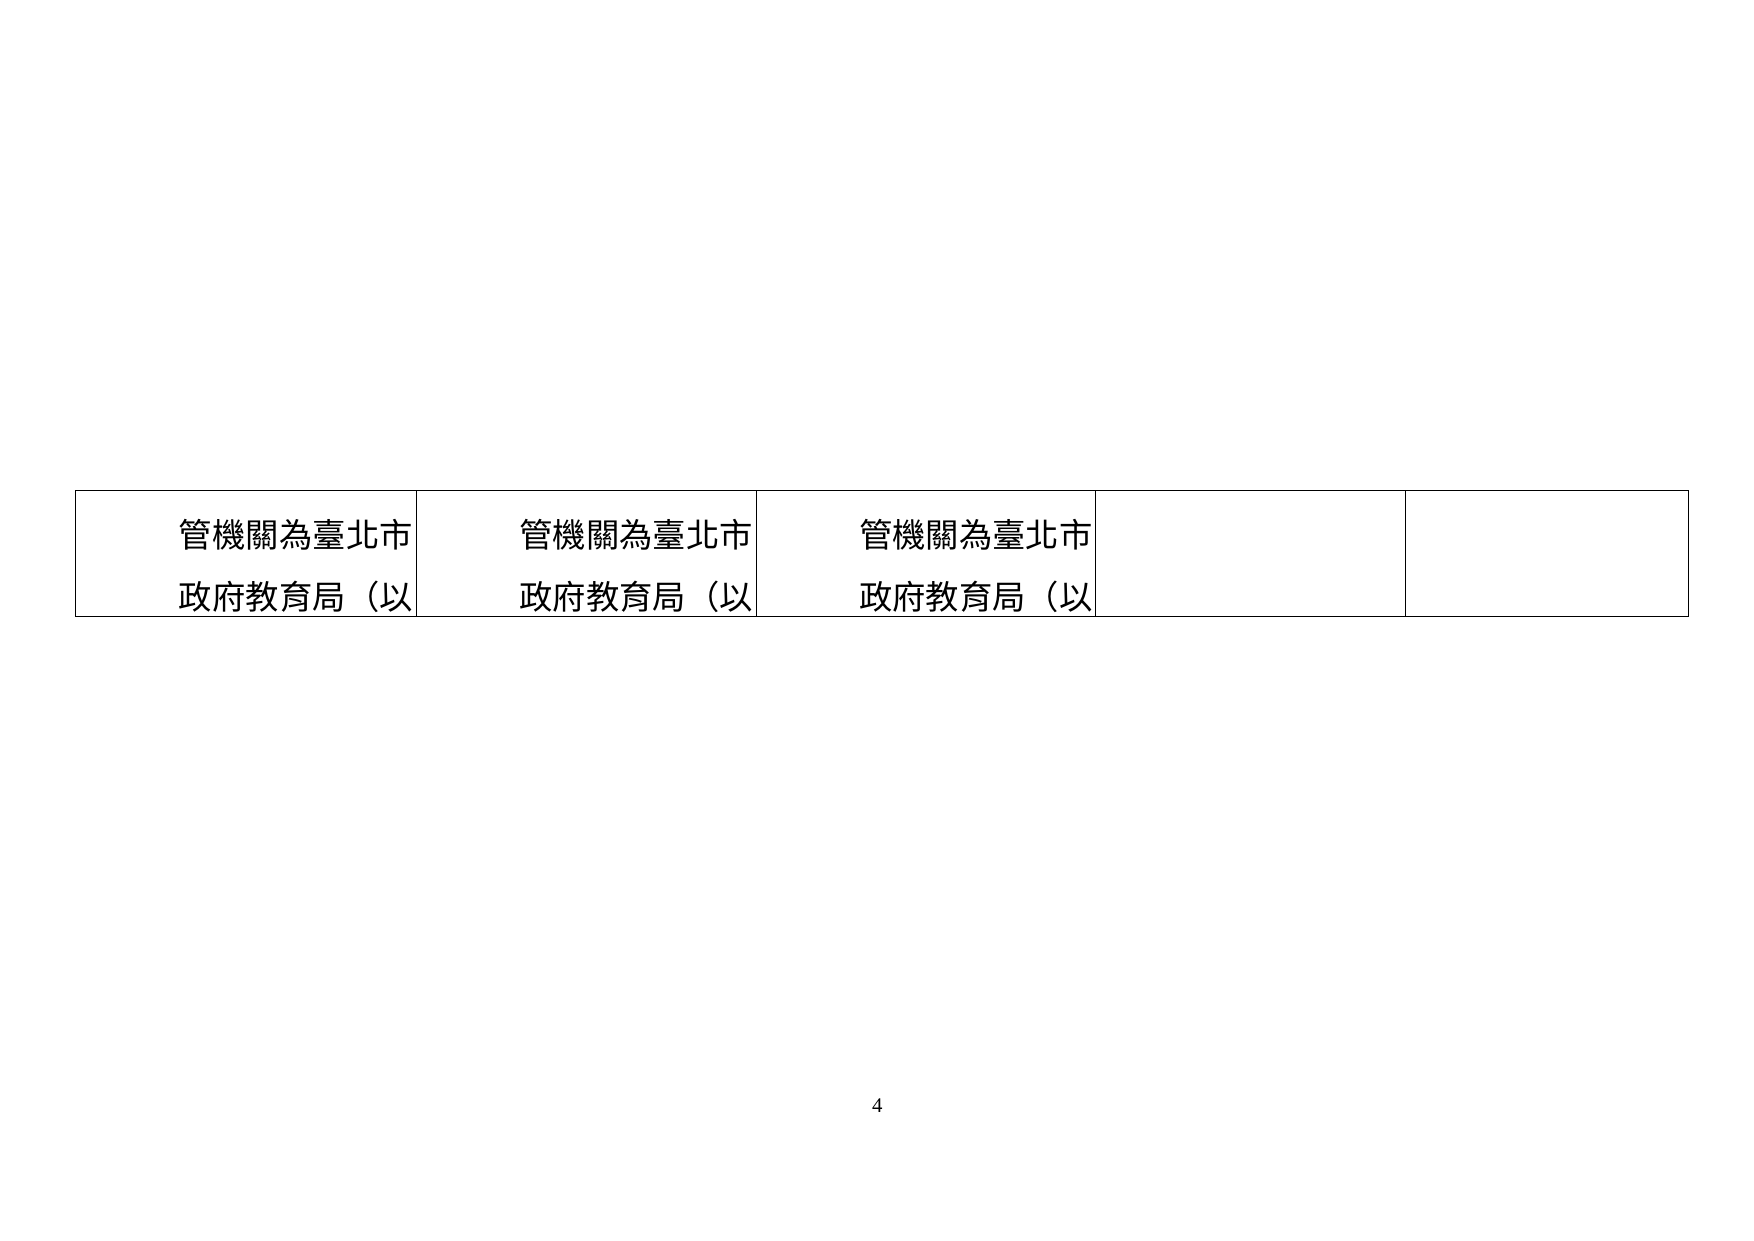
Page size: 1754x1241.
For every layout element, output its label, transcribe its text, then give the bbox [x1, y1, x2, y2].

table_cell 管機關為臺北市政府教育局（以 [417, 491, 756, 616]
table_cell [1406, 491, 1688, 616]
table_cell 管機關為臺北市政府教育局（以 [76, 491, 416, 616]
table_cell 管機關為臺北市政府教育局（以 [757, 491, 1095, 616]
table_cell [1096, 491, 1405, 616]
